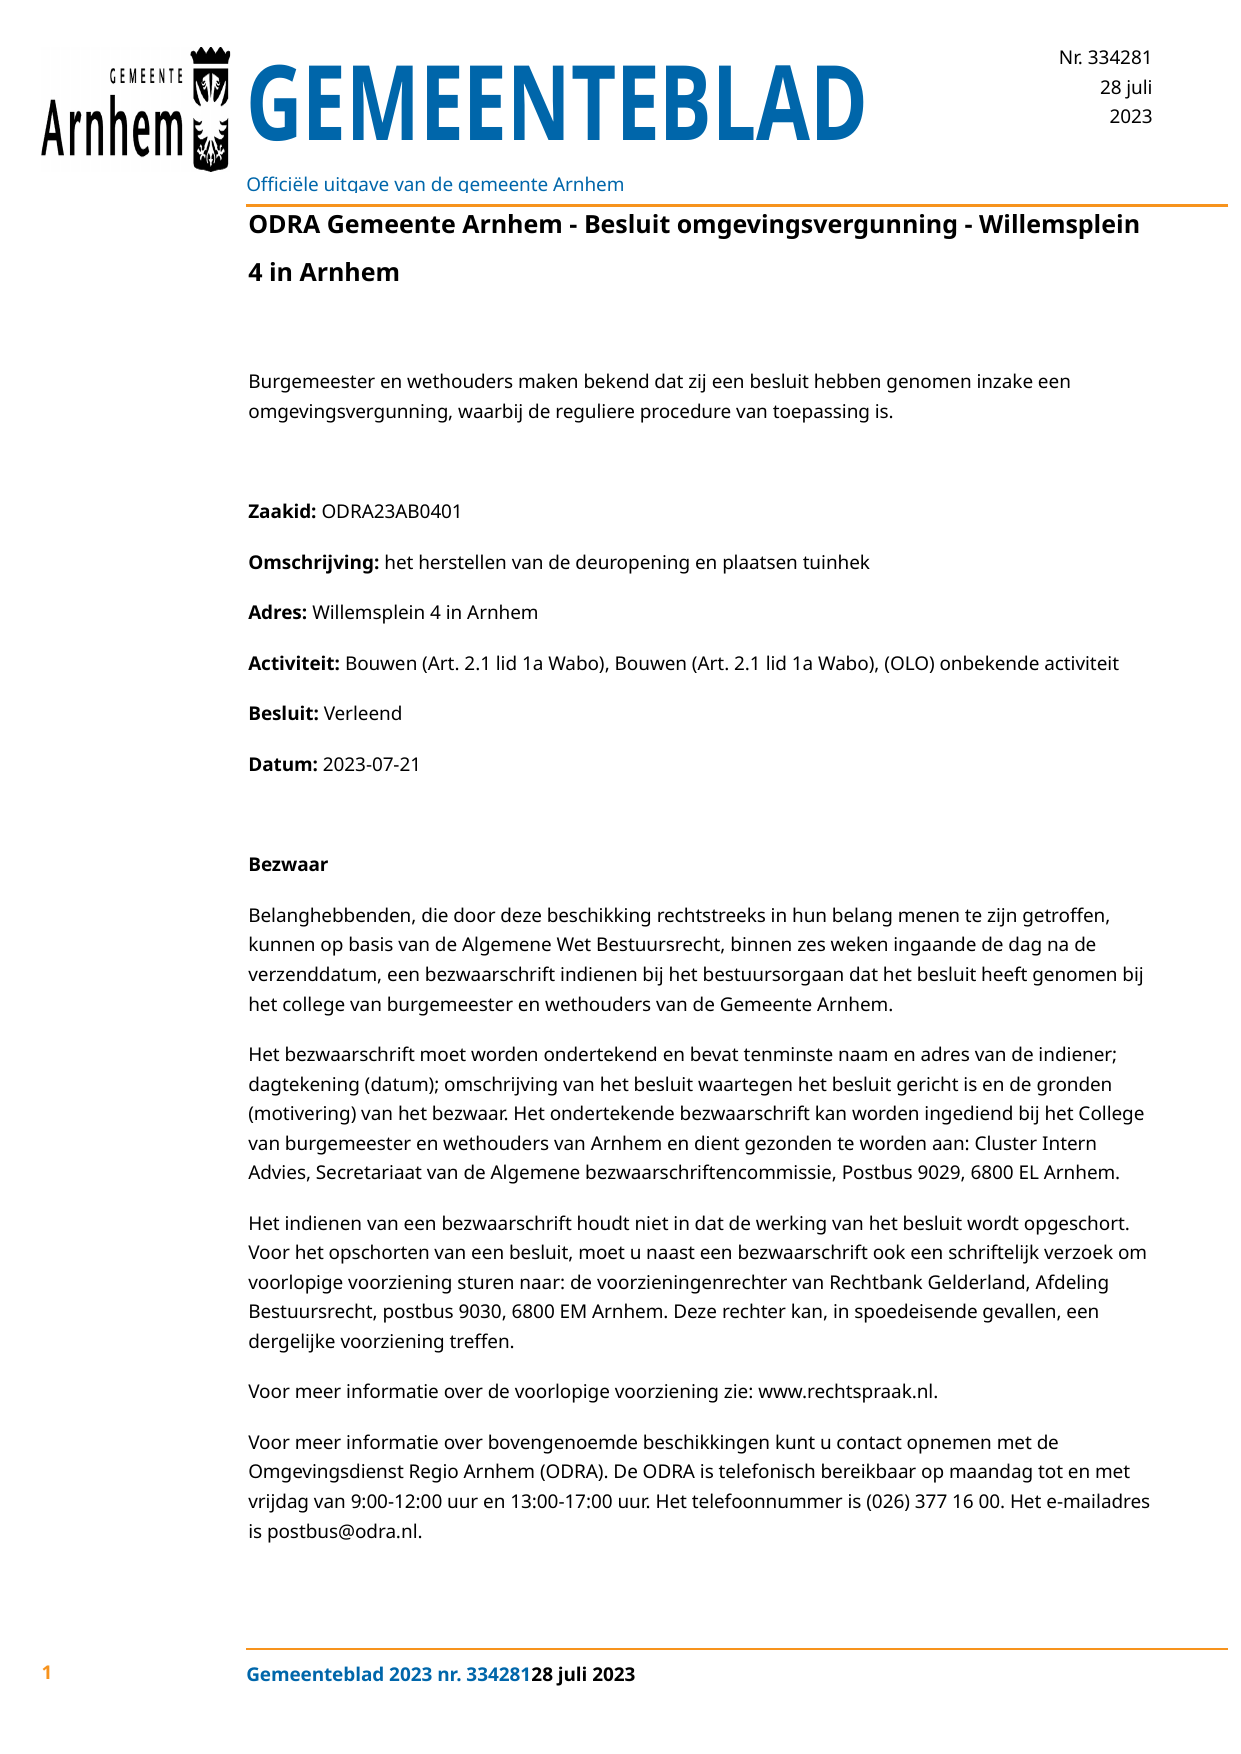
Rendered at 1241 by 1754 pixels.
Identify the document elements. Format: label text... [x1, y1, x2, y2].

text ODRA Gemeente Arnhem - Besluit omgevingsvergunning - Willemsplein 4 in Arnhem [248, 207, 1152, 288]
picture [41, 47, 231, 172]
text Burgemeester en wethouders maken bekend dat zij een besluit hebben genomen inzake een omgevingsvergunning, waarbij de reguliere procedure van toepassing is. [248, 368, 1152, 424]
text Activiteit: Bouwen (Art. 2.1 lid 1a Wabo), Bouwen (Art. 2.1 lid 1a Wabo), (OLO) onbekende activiteit [248, 650, 1152, 676]
text Zaakid: ODRA23AB0401 [248, 499, 1152, 524]
text Het bezwaarschrift moet worden ondertekend en bevat tenminste naam en adres van de indiener; dagtekening (datum); omschrijving van het besluit waartegen het besluit gericht is en de gronden (motivering) van het bezwaar. Het ondertekende bezwaarschrift kan worden ingediend bij het College van burgemeester en wethouders van Arnhem en dient gezonden te worden aan: Cluster Intern Advies, Secretariaat van de Algemene bezwaarschriftencommissie, Postbus 9029, 6800 EL Arnhem. [248, 1041, 1152, 1185]
text Voor meer informatie over de voorlopige voorziening zie: www.rechtspraak.nl. [248, 1379, 1152, 1404]
text Belanghebbenden, die door deze beschikking rechtstreeks in hun belang menen te zijn getroffen, kunnen op basis van de Algemene Wet Bestuursrecht, binnen zes weken ingaande de dag na de verzenddatum, een bezwaarschrift indienen bij het bestuursorgaan dat het besluit heeft genomen bij het college van burgemeester en wethouders van de Gemeente Arnhem. [248, 902, 1152, 1017]
text Datum: 2023-07-21 [248, 751, 1152, 777]
text Besluit: Verleend [248, 700, 1152, 726]
text Het indienen van een bezwaarschrift houdt niet in dat de werking van het besluit wordt opgeschort. Voor het opschorten van een besluit, moet u naast een bezwaarschrift ook een schriftelijk verzoek om voorlopige voorziening sturen naar: de voorzieningenrechter van Rechtbank Gelderland, Afdeling Bestuursrecht, postbus 9030, 6800 EM Arnhem. Deze rechter kan, in spoedeisende gevallen, een dergelijke voorziening treffen. [248, 1210, 1152, 1354]
text Omschrijving: het herstellen van de deuropening en plaatsen tuinhek [248, 549, 1152, 575]
text Bezwaar [248, 852, 1152, 877]
text Adres: Willemsplein 4 in Arnhem [248, 599, 1152, 625]
text Voor meer informatie over bovengenoemde beschikkingen kunt u contact opnemen met de Omgevingsdienst Regio Arnhem (ODRA). De ODRA is telefonisch bereikbaar op maandag tot en met vrijdag van 9:00-12:00 uur en 13:00-17:00 uur. Het telefoonnummer is (026) 377 16 00. Het e-mailadres is postbus@odra.nl. [248, 1429, 1152, 1544]
